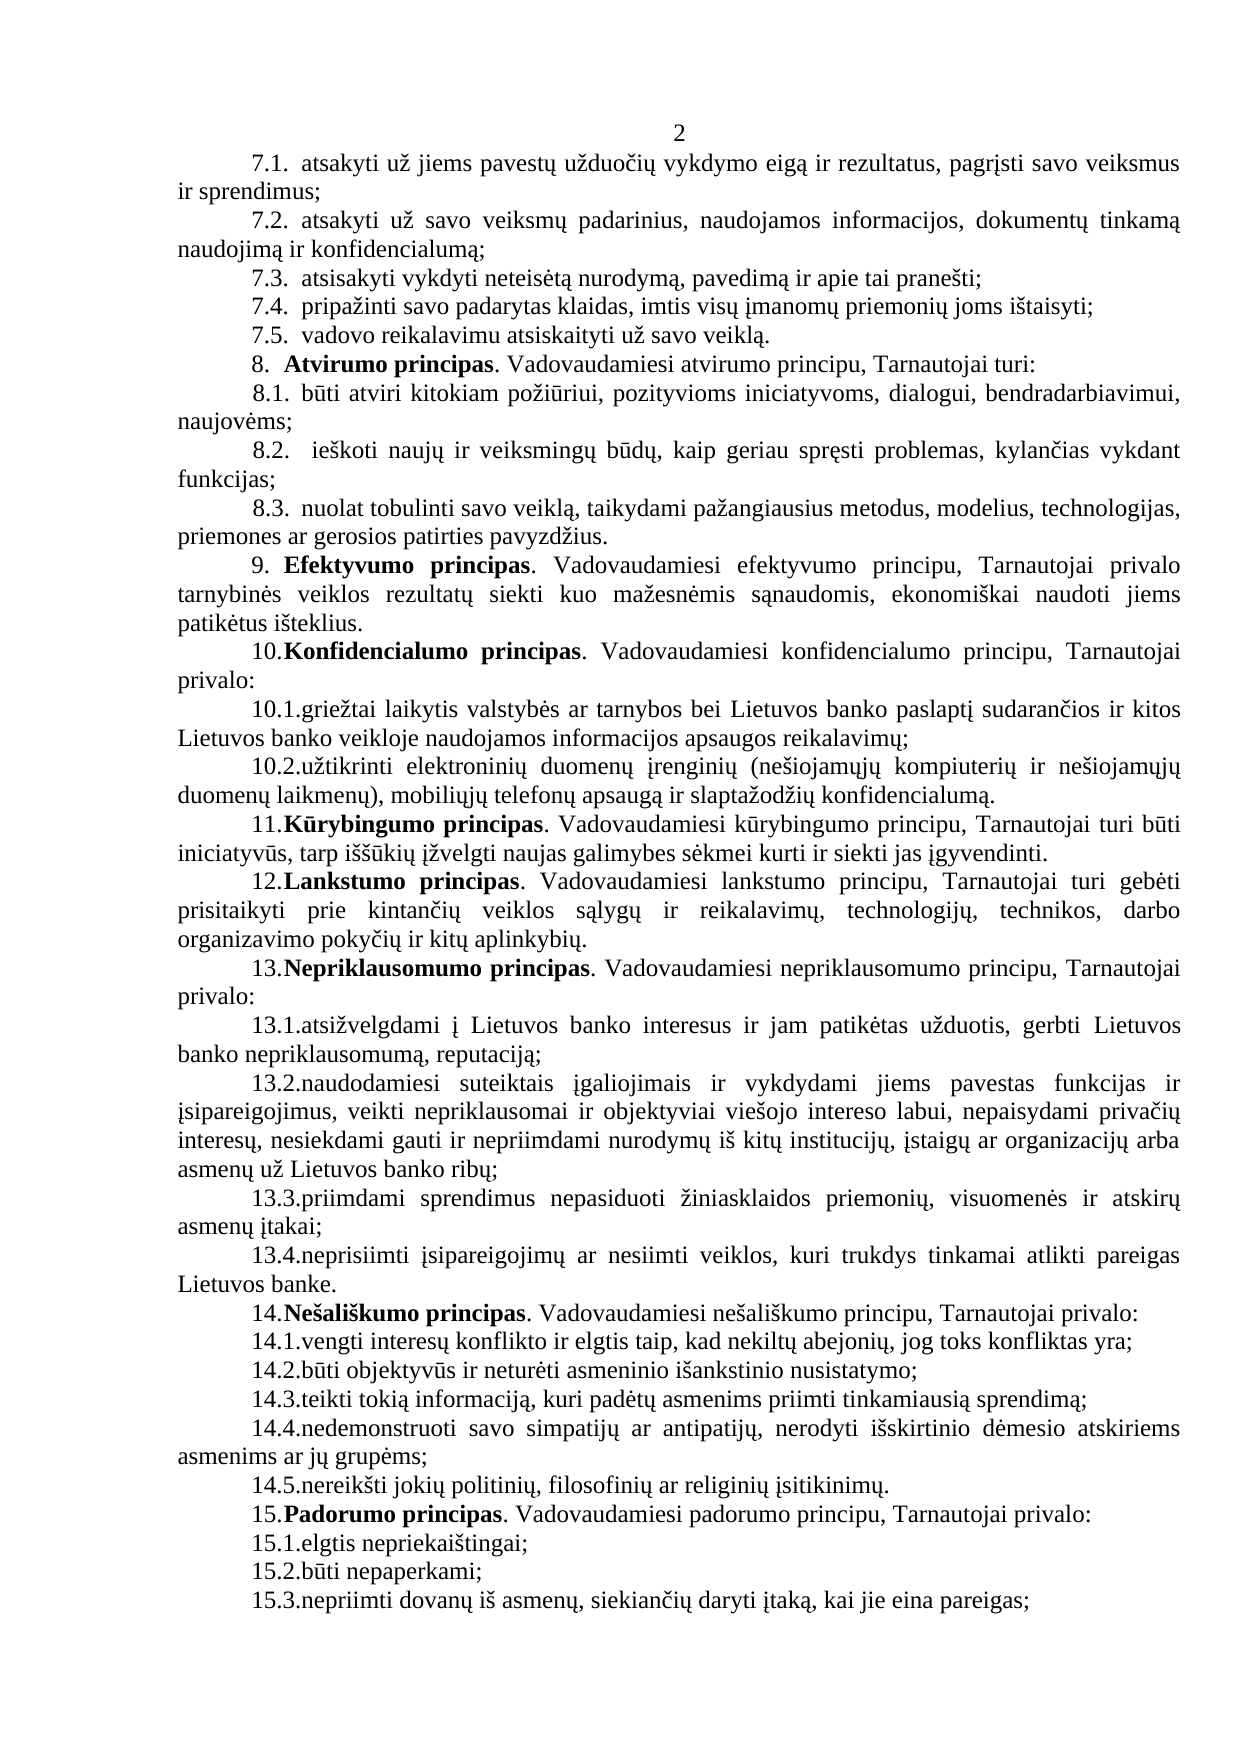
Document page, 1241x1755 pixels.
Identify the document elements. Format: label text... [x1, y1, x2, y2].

text 10. Konfidencialumo principas. Vadovaudamiesi konfidencialumo principu, Tarnautojai privalo: [177, 636, 1181, 694]
text 15. Padorumo principas. Vadovaudamiesi padorumo principu, Tarnautojai privalo: [177, 1499, 1181, 1528]
text 13. Nepriklausomumo principas. Vadovaudamiesi nepriklausomumo principu, Tarnautojai privalo: [177, 953, 1181, 1010]
text 15.3. nepriimti dovanų iš asmenų, siekiančių daryti įtaką, kai jie eina pareigas; [177, 1585, 1181, 1614]
text 7.2. atsakyti už savo veiksmų padarinius, naudojamos informacijos, dokumentų tinkamą naudojimą ir konfidencialumą; [177, 205, 1181, 263]
text 14.2. būti objektyvūs ir neturėti asmeninio išankstinio nusistatymo; [177, 1355, 1181, 1384]
text 13.2. naudodamiesi suteiktais įgaliojimais ir vykdydami jiems pavestas funkcijas ir įsipareigojimus, veikti nepriklausomai ir objektyviai viešojo intereso labui, nepaisydami privačių interesų, nesiekdami gauti ir nepriimdami nurodymų iš kitų institucijų, įstaigų ar organizacijų arba asmenų už Lietuvos banko ribų; [177, 1068, 1181, 1183]
text 10.1. griežtai laikytis valstybės ar tarnybos bei Lietuvos banko paslaptį sudarančios ir kitos Lietuvos banko veikloje naudojamos informacijos apsaugos reikalavimų; [177, 694, 1181, 751]
text 13.4. neprisiimti įsipareigojimų ar nesiimti veiklos, kuri trukdys tinkamai atlikti pareigas Lietuvos banke. [177, 1240, 1181, 1298]
text 12. Lankstumo principas. Vadovaudamiesi lankstumo principu, Tarnautojai turi gebėti prisitaikyti prie kintančių veiklos sąlygų ir reikalavimų, technologijų, technikos, darbo organizavimo pokyčių ir kitų aplinkybių. [177, 866, 1181, 953]
text 15.2. būti nepaperkami; [177, 1556, 1181, 1585]
text 7.5. vadovo reikalavimu atsiskaityti už savo veiklą. [177, 320, 1181, 349]
text 11. Kūrybingumo principas. Vadovaudamiesi kūrybingumo principu, Tarnautojai turi būti iniciatyvūs, tarp iššūkių įžvelgti naujas galimybes sėkmei kurti ir siekti jas įgyvendinti. [177, 809, 1181, 866]
text 7.1. atsakyti už jiems pavestų užduočių vykdymo eigą ir rezultatus, pagrįsti savo veiksmus ir sprendimus; [177, 148, 1181, 205]
text 13.1. atsižvelgdami į Lietuvos banko interesus ir jam patikėtas užduotis, gerbti Lietuvos banko nepriklausomumą, reputaciją; [177, 1010, 1181, 1068]
text 14.1. vengti interesų konflikto ir elgtis taip, kad nekiltų abejonių, jog toks konfliktas yra; [177, 1326, 1181, 1355]
text 8.2. ieškoti naujų ir veiksmingų būdų, kaip geriau spręsti problemas, kylančias vykdant funkcijas; [177, 435, 1181, 493]
text 10.2. užtikrinti elektroninių duomenų įrenginių (nešiojamųjų kompiuterių ir nešiojamųjų duomenų laikmenų), mobiliųjų telefonų apsaugą ir slaptažodžių konfidencialumą. [177, 751, 1181, 809]
text 15.1. elgtis nepriekaištingai; [177, 1528, 1181, 1556]
text 7.4. pripažinti savo padarytas klaidas, imtis visų įmanomų priemonių joms ištaisyti; [177, 291, 1181, 320]
text 14.5. nereikšti jokių politinių, filosofinių ar religinių įsitikinimų. [177, 1470, 1181, 1499]
text 8.3. nuolat tobulinti savo veiklą, taikydami pažangiausius metodus, modelius, technologijas, priemones ar gerosios patirties pavyzdžius. [177, 493, 1181, 550]
text 13.3. priimdami sprendimus nepasiduoti žiniasklaidos priemonių, visuomenės ir atskirų asmenų įtakai; [177, 1183, 1181, 1240]
text 14.4. nedemonstruoti savo simpatijų ar antipatijų, nerodyti išskirtinio dėmesio atskiriems asmenims ar jų grupėms; [177, 1413, 1181, 1470]
text 14. Nešališkumo principas. Vadovaudamiesi nešališkumo principu, Tarnautojai privalo: [177, 1298, 1181, 1326]
text 7.3. atsisakyti vykdyti neteisėtą nurodymą, pavedimą ir apie tai pranešti; [177, 263, 1181, 291]
text 9. Efektyvumo principas. Vadovaudamiesi efektyvumo principu, Tarnautojai privalo tarnybinės veiklos rezultatų siekti kuo mažesnėmis sąnaudomis, ekonomiškai naudoti jiems patikėtus išteklius. [177, 550, 1181, 636]
text 14.3. teikti tokią informaciją, kuri padėtų asmenims priimti tinkamiausią sprendimą; [177, 1384, 1181, 1413]
text 8.1. būti atviri kitokiam požiūriui, pozityvioms iniciatyvoms, dialogui, bendradarbiavimui, naujovėms; [177, 378, 1181, 435]
text 8. Atvirumo principas. Vadovaudamiesi atvirumo principu, Tarnautojai turi: [177, 349, 1181, 378]
